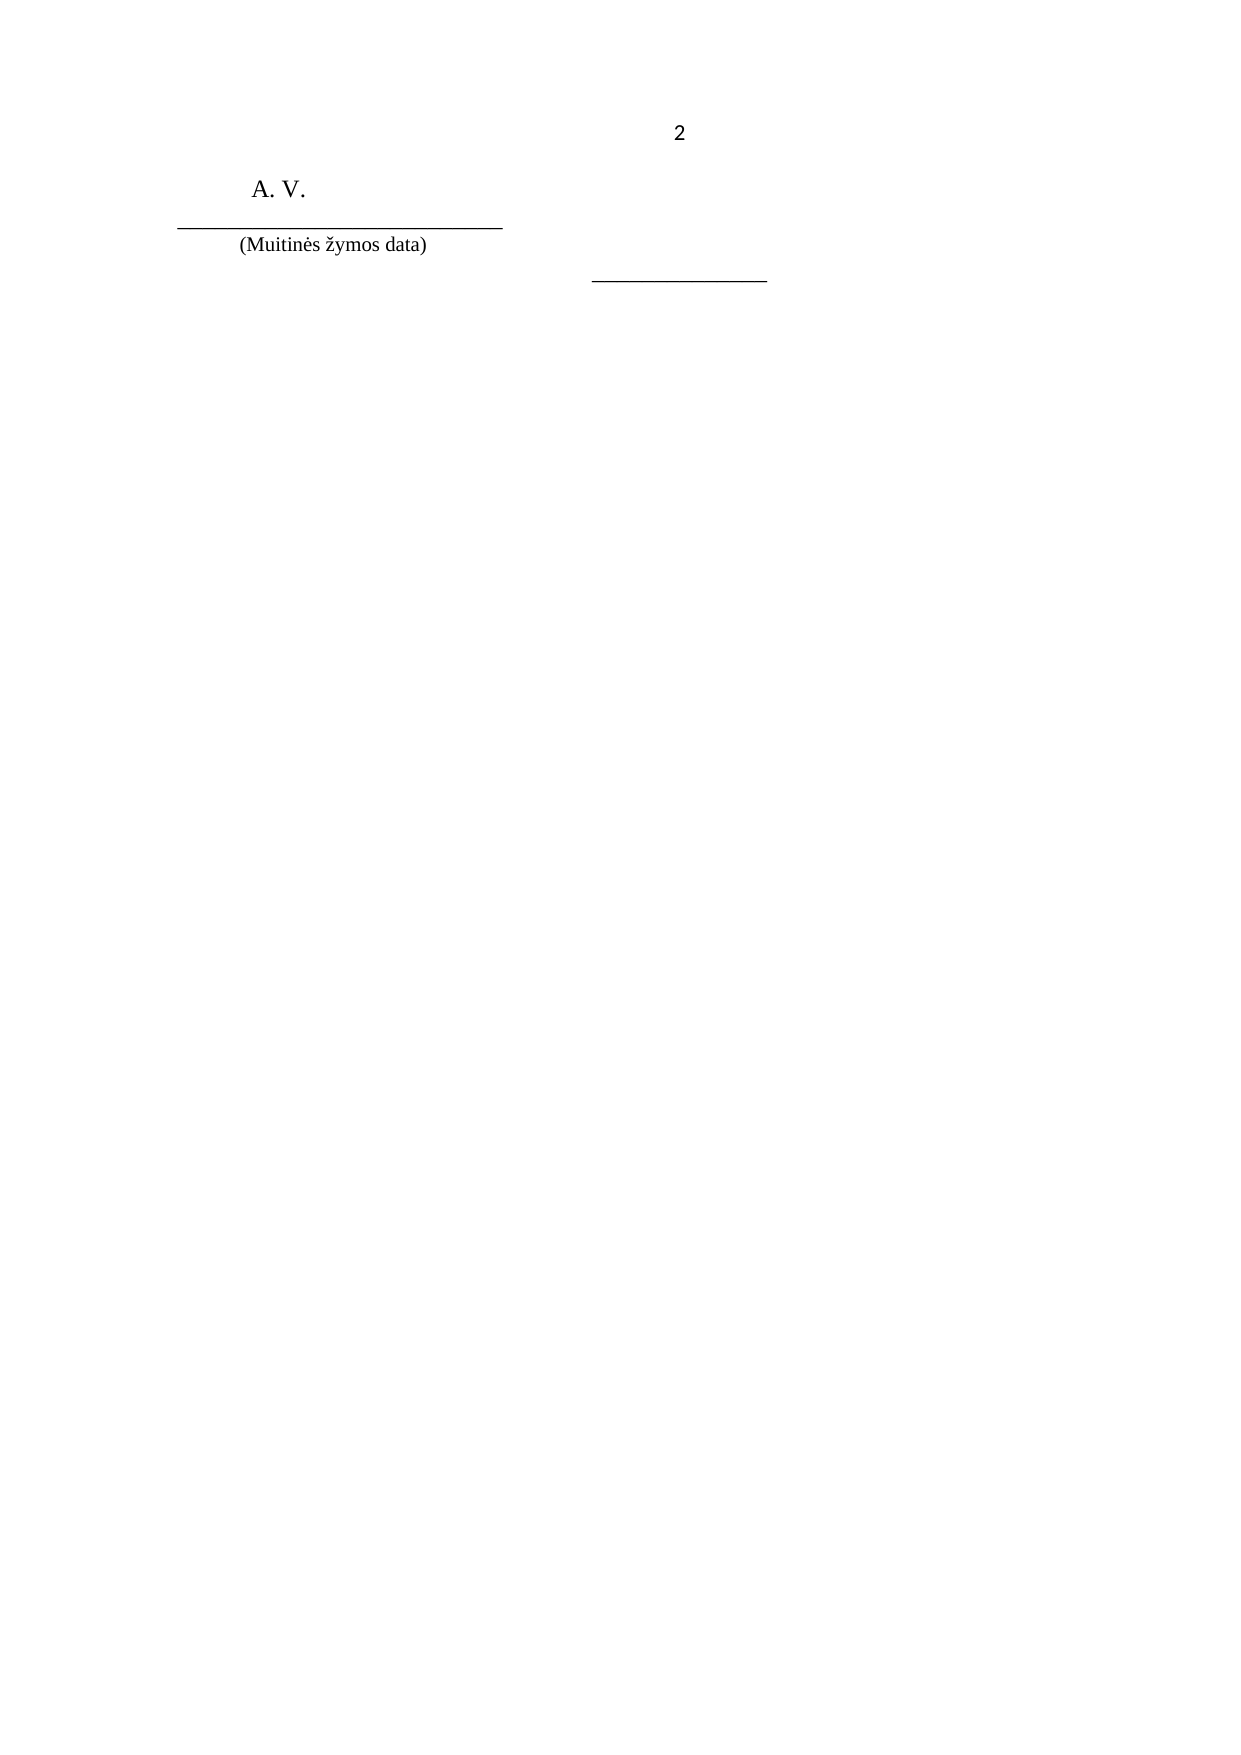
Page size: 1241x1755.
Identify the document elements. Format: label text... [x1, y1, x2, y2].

text ______________ [177, 256, 1181, 284]
text A. V. [177, 174, 1181, 203]
text __________________________ [177, 203, 1181, 232]
text (Muitinės žymos data) [177, 232, 1181, 256]
